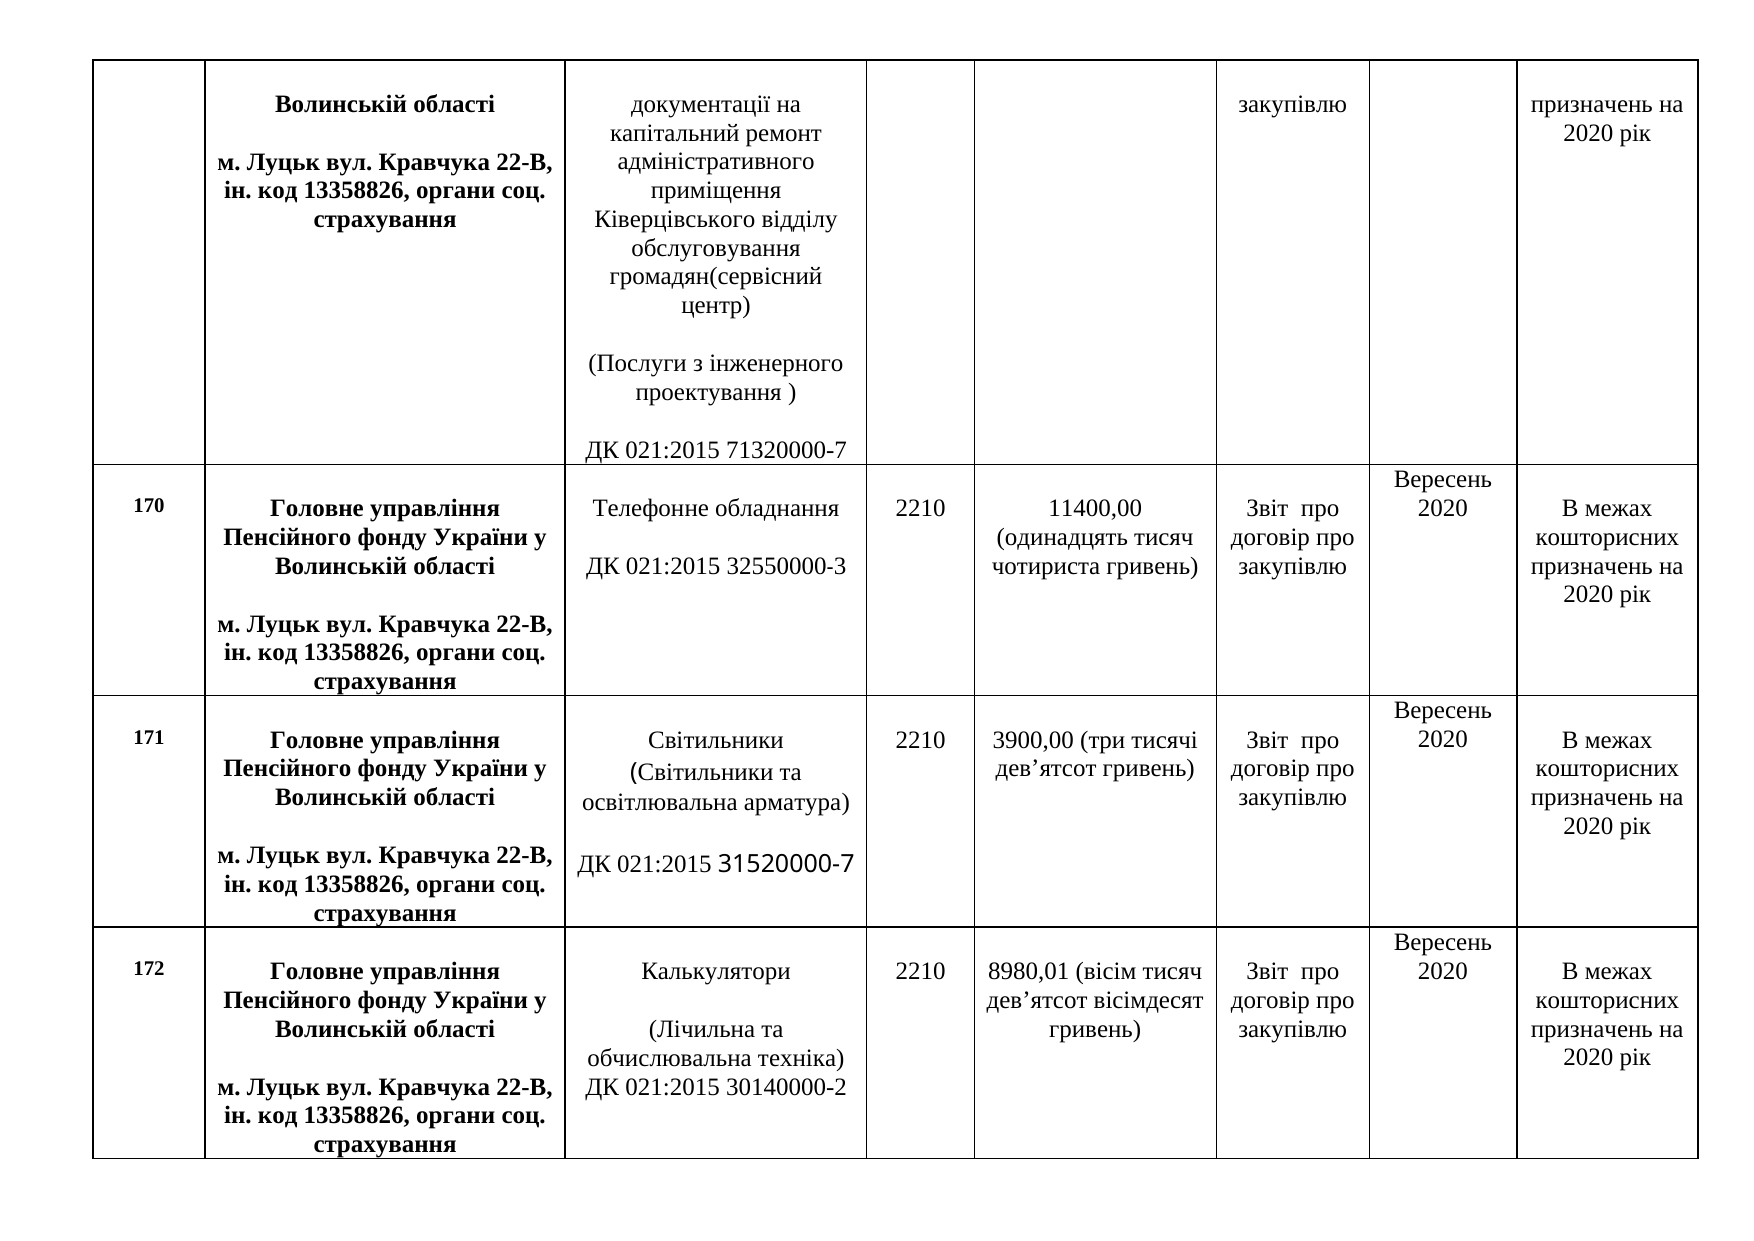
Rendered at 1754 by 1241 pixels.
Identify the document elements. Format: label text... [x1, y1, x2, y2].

table_cell Головне управління Пенсійного фонду України у Волинській області м. Луцьк вул. Кравчука 22-В, ін. код 13358826, органи соц. страхування [206, 928, 564, 1158]
table_cell [94, 61, 204, 463]
table_cell 2210 [867, 928, 974, 1158]
table_cell Вересень 2020 [1370, 465, 1516, 695]
table_cell 2210 [867, 696, 974, 926]
table_cell Калькулятори (Лічильна та обчислювальна техніка) ДК 021:2015 30140000-2 [566, 928, 866, 1158]
table_cell 2210 [867, 465, 974, 695]
table_cell 3900,00 (три тисячі дев’ятсот гривень) [975, 696, 1216, 926]
table_cell 170 [94, 465, 204, 695]
table_cell Світильники (Світильники та освітлювальна арматура) ДК 021:2015 31520000-7 [566, 696, 866, 926]
table_cell 11400,00 (одинадцять тисяч чотириста гривень) [975, 465, 1216, 695]
table_cell Звіт про договір про закупівлю [1217, 696, 1369, 926]
table_cell 172 [94, 928, 204, 1158]
table_cell [1370, 61, 1516, 463]
table_cell Головне управління Пенсійного фонду України у Волинській області м. Луцьк вул. Кравчука 22-В, ін. код 13358826, органи соц. страхування [206, 465, 564, 695]
table_cell Волинській області м. Луцьк вул. Кравчука 22-В, ін. код 13358826, органи соц. страхування [206, 61, 564, 463]
table_cell 171 [94, 696, 204, 926]
table_cell Телефонне обладнання ДК 021:2015 32550000-3 [566, 465, 866, 695]
table_cell закупівлю [1217, 61, 1369, 463]
table_cell 8980,01 (вісім тисяч дев’ятсот вісімдесят гривень) [975, 928, 1216, 1158]
table_cell В межах кошторисних призначень на 2020 рік [1518, 465, 1697, 695]
table_cell В межах кошторисних призначень на 2020 рік [1518, 928, 1697, 1158]
table_cell Вересень 2020 [1370, 696, 1516, 926]
table_cell Звіт про договір про закупівлю [1217, 465, 1369, 695]
table_cell Звіт про договір про закупівлю [1217, 928, 1369, 1158]
table_cell Вересень 2020 [1370, 928, 1516, 1158]
table_cell В межах кошторисних призначень на 2020 рік [1518, 696, 1697, 926]
table_cell Головне управління Пенсійного фонду України у Волинській області м. Луцьк вул. Кравчука 22-В, ін. код 13358826, органи соц. страхування [206, 696, 564, 926]
table_cell [867, 61, 974, 463]
table_cell документації на капітальний ремонт адміністративного приміщення Ківерцівського відділу обслуговування громадян(сервісний центр) (Послуги з інженерного проектування ) ДК 021:2015 71320000-7 [566, 61, 866, 463]
table_cell [975, 61, 1216, 463]
table_cell призначень на 2020 рік [1518, 61, 1697, 463]
